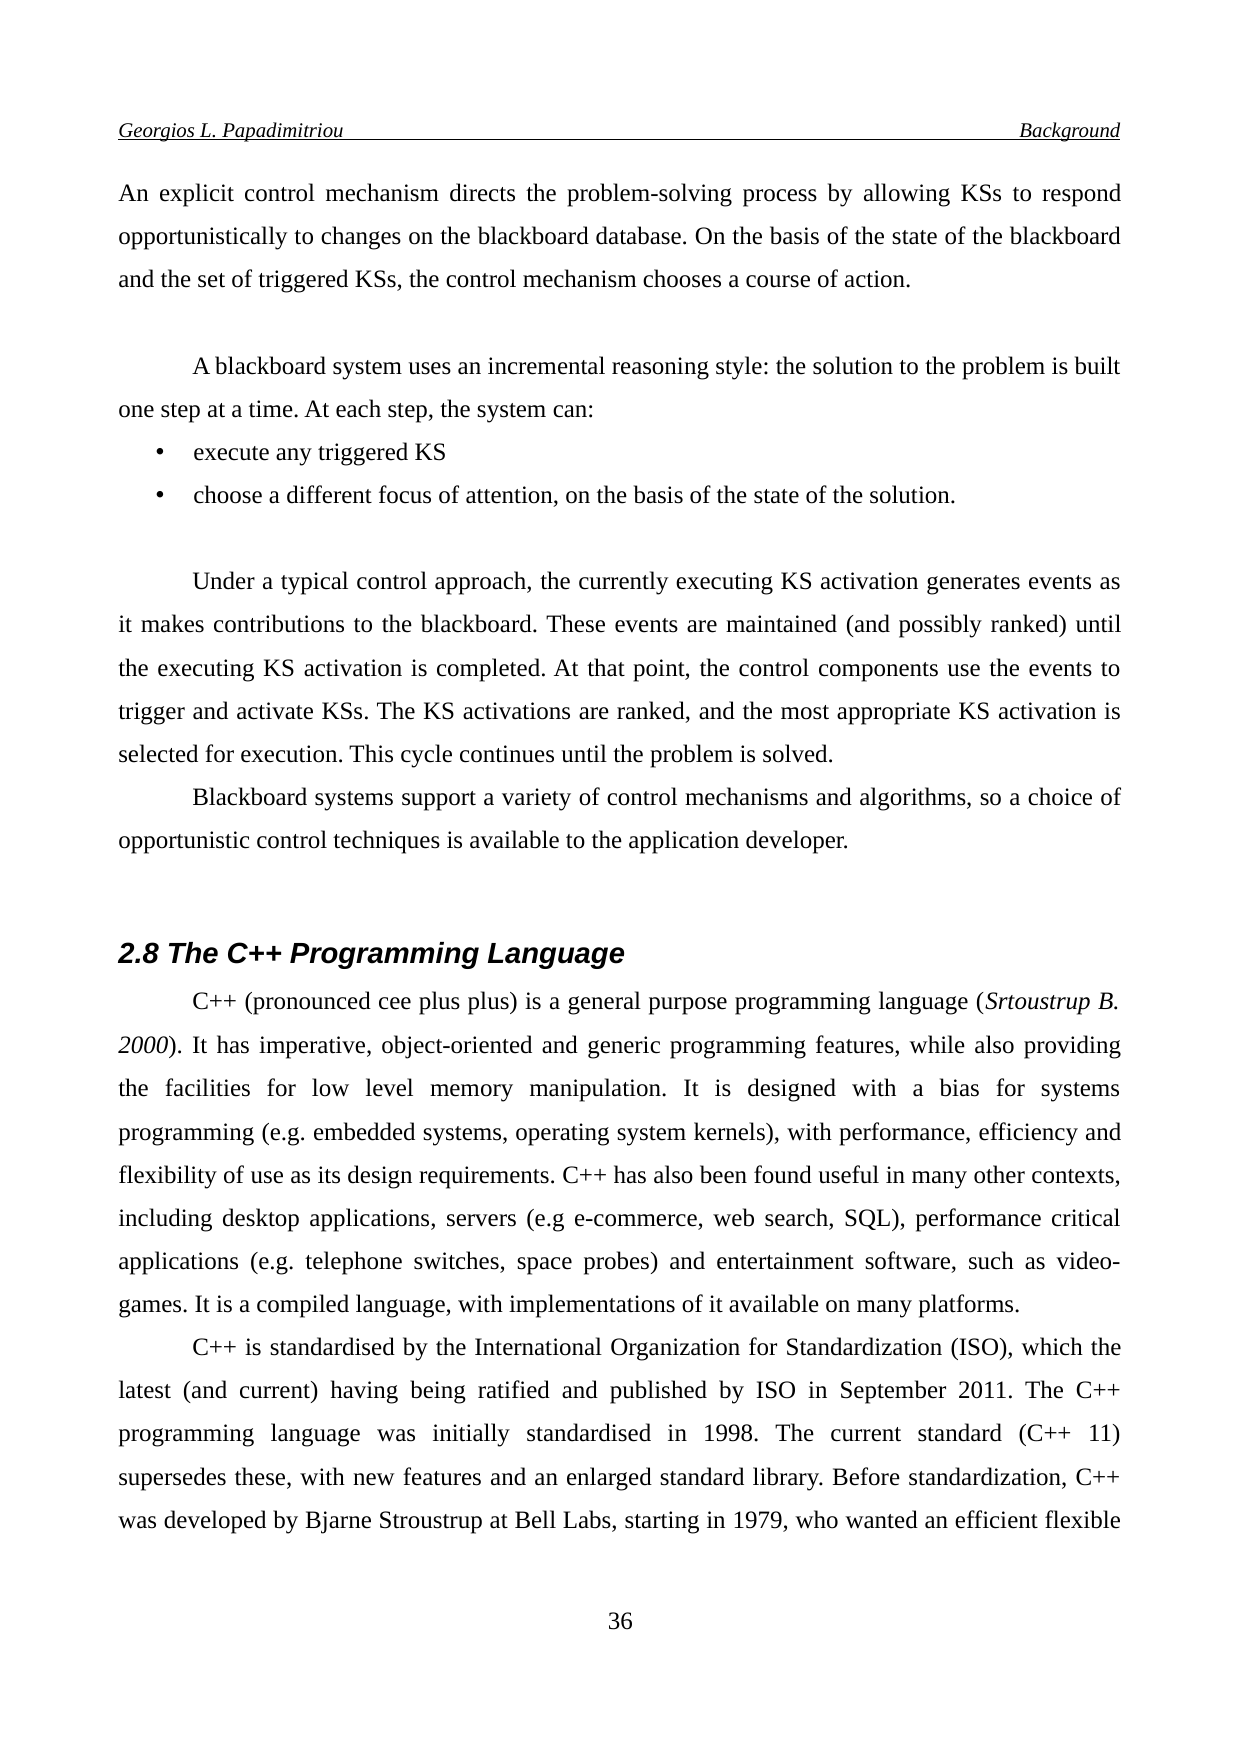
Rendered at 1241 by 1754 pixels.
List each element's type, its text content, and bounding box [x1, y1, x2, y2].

text A blackboard system uses an incremental reasoning style: the solution to the problem is built one step at a time. At each step, the system can: [118, 351, 1122, 423]
text Blackboard systems support a variety of control mechanisms and algorithms, so a choice of opportunistic control techniques is available to the application developer. [118, 782, 1122, 854]
list execute any triggered KS [156, 437, 1122, 466]
text Under a typical control approach, the currently executing KS activation generates events as it makes contributions to the blackboard. These events are maintained (and possibly ranked) until the executing KS activation is completed. At that point, the control components use the events to trigger and activate KSs. The KS activations are ranked, and the most appropriate KS activation is selected for execution. This cycle continues until the problem is solved. [118, 566, 1122, 768]
text C++ is standardised by the International Organization for Standardization (ISO), which the latest (and current) having being ratified and published by ISO in September 2011. The C++ programming language was initially standardised in 1998. The current standard (C++ 11) supersedes these, with new features and an enlarged standard library. Before standardization, C++ was developed by Bjarne Stroustrup at Bell Labs, starting in 1979, who wanted an efficient flexible [118, 1332, 1122, 1533]
text An explicit control mechanism directs the problem-solving process by allowing KSs to respond opportunistically to changes on the blackboard database. On the basis of the state of the blackboard and the set of triggered KSs, the control mechanism chooses a course of action. [118, 178, 1122, 293]
text C++ (pronounced cee plus plus) is a general purpose programming language (Srtoustrup B. 2000). It has imperative, object-oriented and generic programming features, while also providing the facilities for low level memory manipulation. It is designed with a bias for systems programming (e.g. embedded systems, operating system kernels), with performance, efficiency and flexibility of use as its design requirements. C++ has also been found useful in many other contexts, including desktop applications, servers (e.g e-commerce, web search, SQL), performance critical applications (e.g. telephone switches, space probes) and entertainment software, such as video-games. It is a compiled language, with implementations of it available on many platforms. [118, 982, 1122, 1318]
list choose a different focus of attention, on the basis of the state of the solution. [156, 480, 1122, 509]
subtitle 2.8 The C++ Programming Language [118, 936, 1122, 970]
